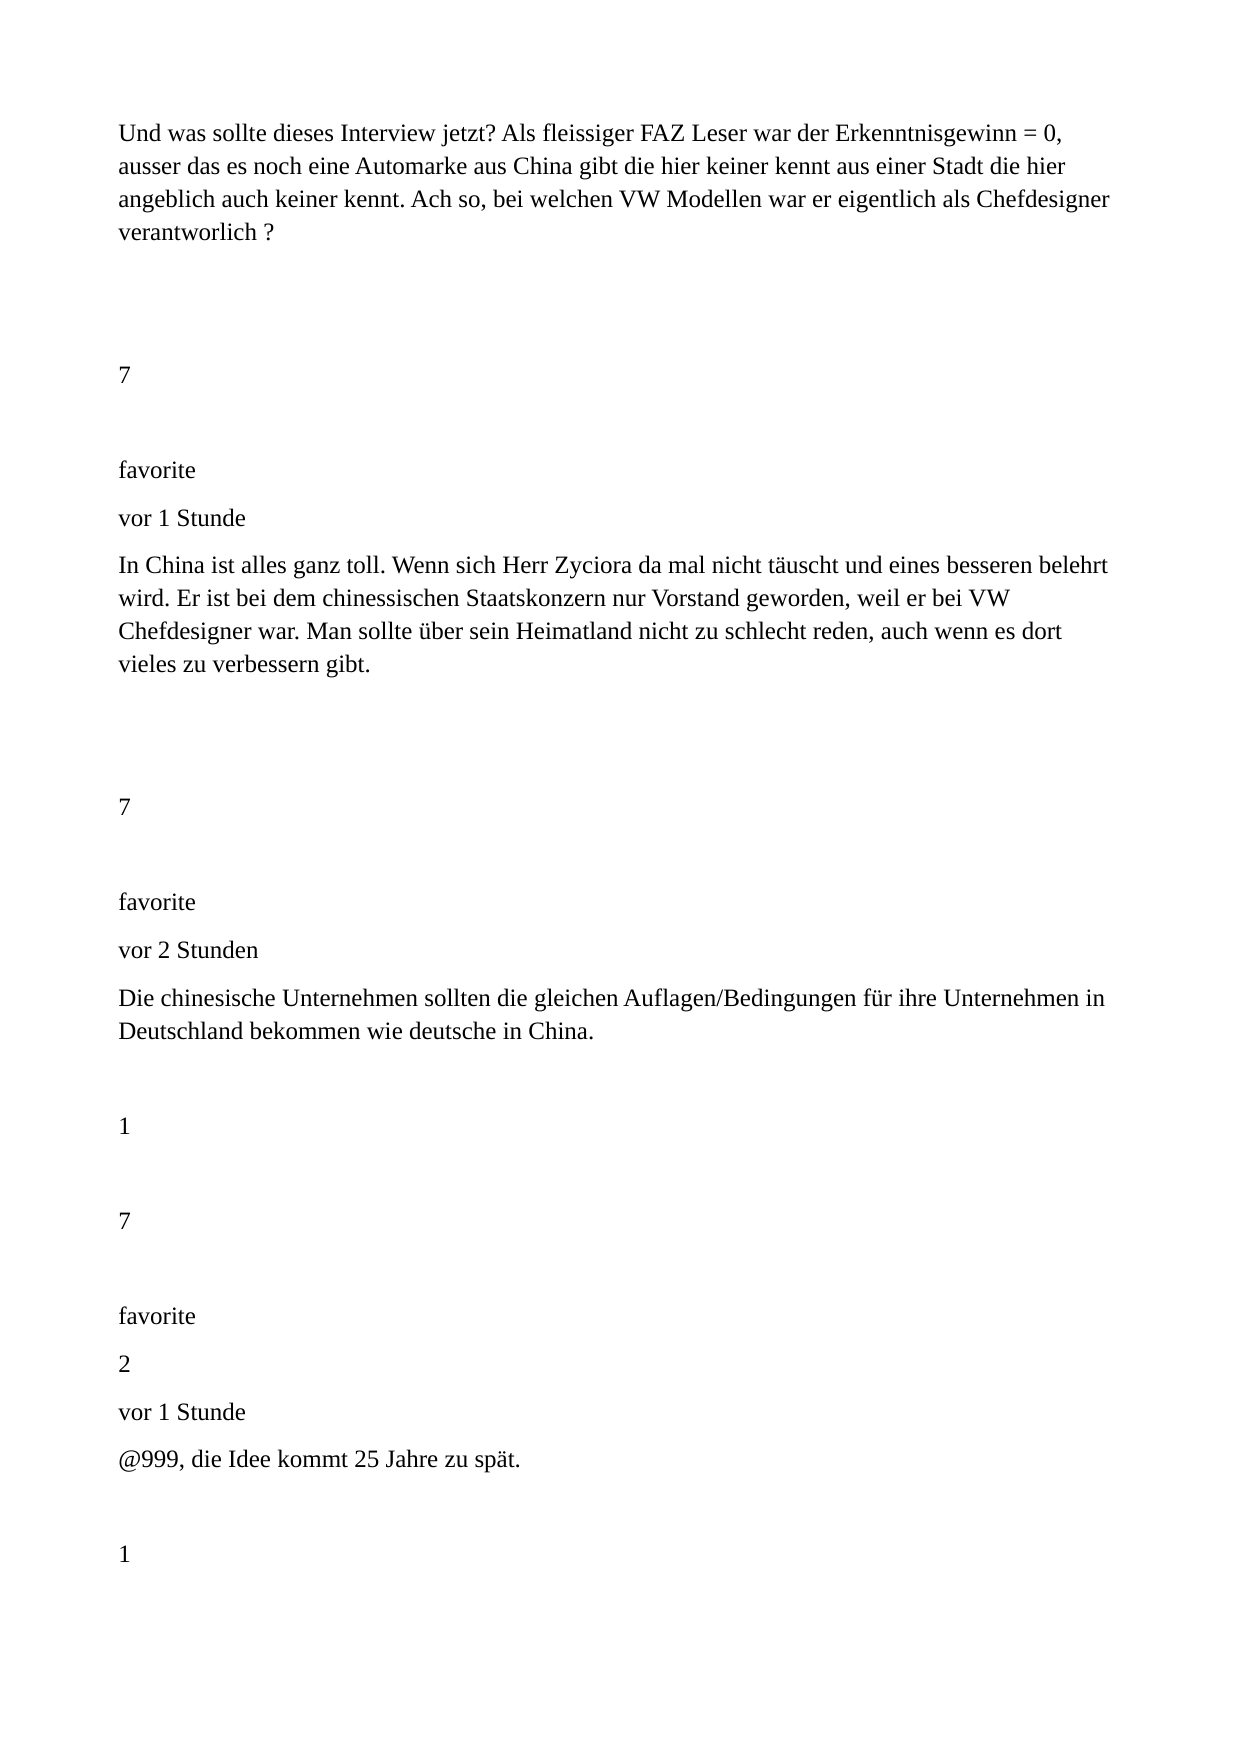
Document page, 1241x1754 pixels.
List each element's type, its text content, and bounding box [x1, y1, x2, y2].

text 1 [118, 1111, 1122, 1140]
text Und was sollte dieses Interview jetzt? Als fleissiger FAZ Leser war der Erkenntnisgewinn = 0, ausser das es noch eine Automarke aus China gibt die hier keiner kennt aus einer Stadt die hier angeblich auch keiner kennt. Ach so, bei welchen VW Modellen war er eigentlich als Chefdesigner verantworlich ? [118, 118, 1122, 246]
text favorite [118, 887, 1122, 916]
text 7 [118, 360, 1122, 389]
text vor 1 Stunde [118, 503, 1122, 532]
text vor 2 Stunden [118, 935, 1122, 964]
text favorite [118, 455, 1122, 484]
text vor 1 Stunde [118, 1397, 1122, 1425]
text @999, die Idee kommt 25 Jahre zu spät. [118, 1444, 1122, 1473]
text Die chinesische Unternehmen sollten die gleichen Auflagen/Bedingungen für ihre Unternehmen in Deutschland bekommen wie deutsche in China. [118, 983, 1122, 1044]
text In China ist alles ganz toll. Wenn sich Herr Zyciora da mal nicht täuscht und eines besseren belehrt wird. Er ist bei dem chinessischen Staatskonzern nur Vorstand geworden, weil er bei VW Chefdesigner war. Man sollte über sein Heimatland nicht zu schlecht reden, auch wenn es dort vieles zu verbessern gibt. [118, 550, 1122, 678]
text 1 [118, 1539, 1122, 1568]
text 7 [118, 792, 1122, 821]
text 2 [118, 1349, 1122, 1378]
text favorite [118, 1301, 1122, 1330]
text 7 [118, 1206, 1122, 1235]
